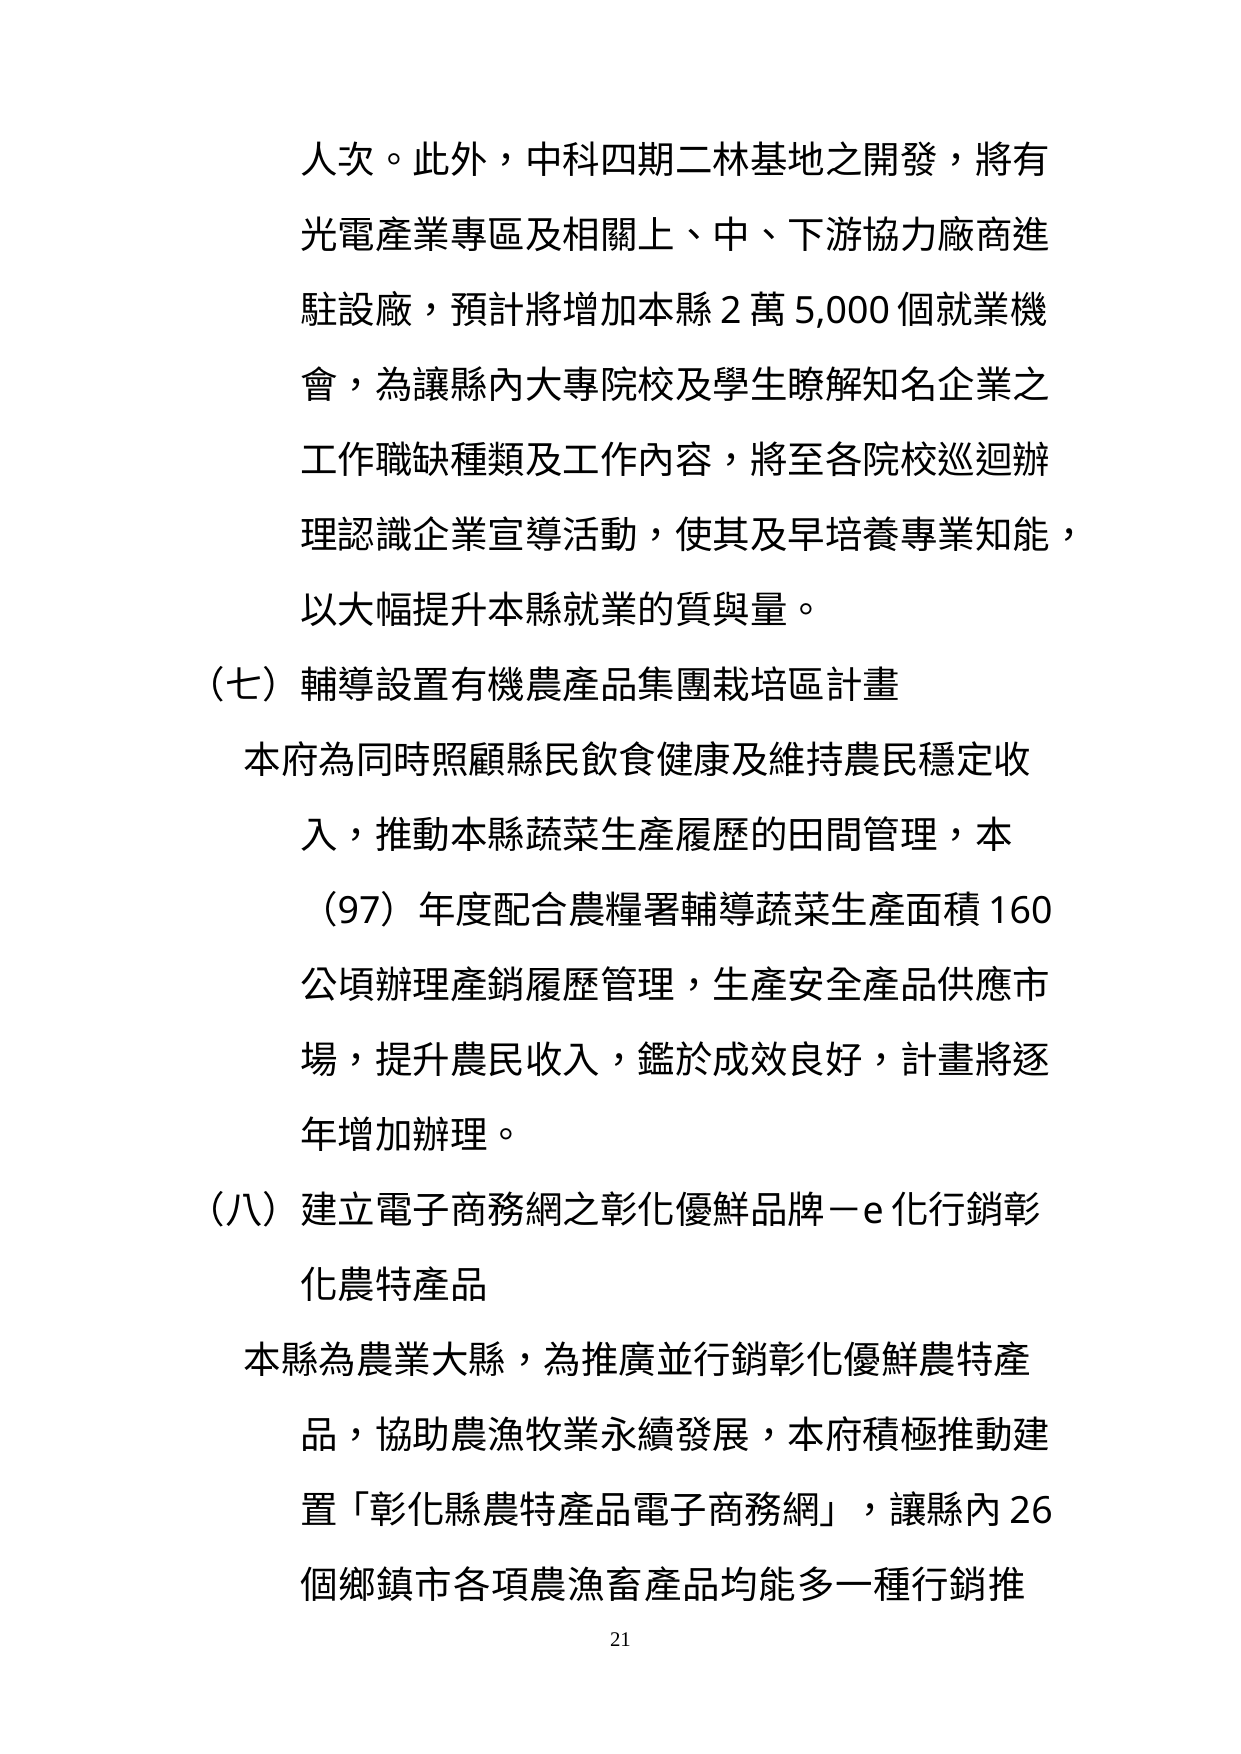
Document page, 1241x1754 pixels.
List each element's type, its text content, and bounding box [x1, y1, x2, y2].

text （七）輔導設置有機農產品集團栽培區計畫 [187, 645, 1053, 720]
text （八）建立電子商務網之彰化優鮮品牌－e化行銷彰化農特產品 [187, 1170, 1053, 1320]
text 本縣為農業大縣，為推廣並行銷彰化優鮮農特產品，協助農漁牧業永續發展，本府積極推動建置「彰化縣農特產品電子商務網」，讓縣內26個鄉鎮市各項農漁畜產品均能多一種行銷推 [187, 1320, 1053, 1620]
text 本府為同時照顧縣民飲食健康及維持農民穩定收入，推動本縣蔬菜生產履歷的田間管理，本（97）年度配合農糧署輔導蔬菜生產面積160公頃辦理產銷履歷管理，生產安全產品供應市場，提升農民收入，鑑於成效良好，計畫將逐年增加辦理。 [187, 720, 1053, 1170]
text 為增加縣民就業機會，提高就業率，本府截至9月止業已辦理7場大型廠商徵才活動，計提供7,676個職缺，9,268人次求職，初步媒合8,126人次。在單一廠商徵才方面則已辦理147場次，計提供4,575個職缺，3,436人次求職，初步媒合2,919人次，媒合成功1,100人次。此外，中科四期二林基地之開發，將有光電產業專區及相關上、中、下游協力廠商進駐設廠，預計將增加本縣2萬5,000個就業機會，為讓縣內大專院校及學生瞭解知名企業之工作職缺種類及工作內容，將至各院校巡迴辦理認識企業宣導活動，使其及早培養專業知能，以大幅提升本縣就業的質與量。 [300, 120, 1053, 645]
